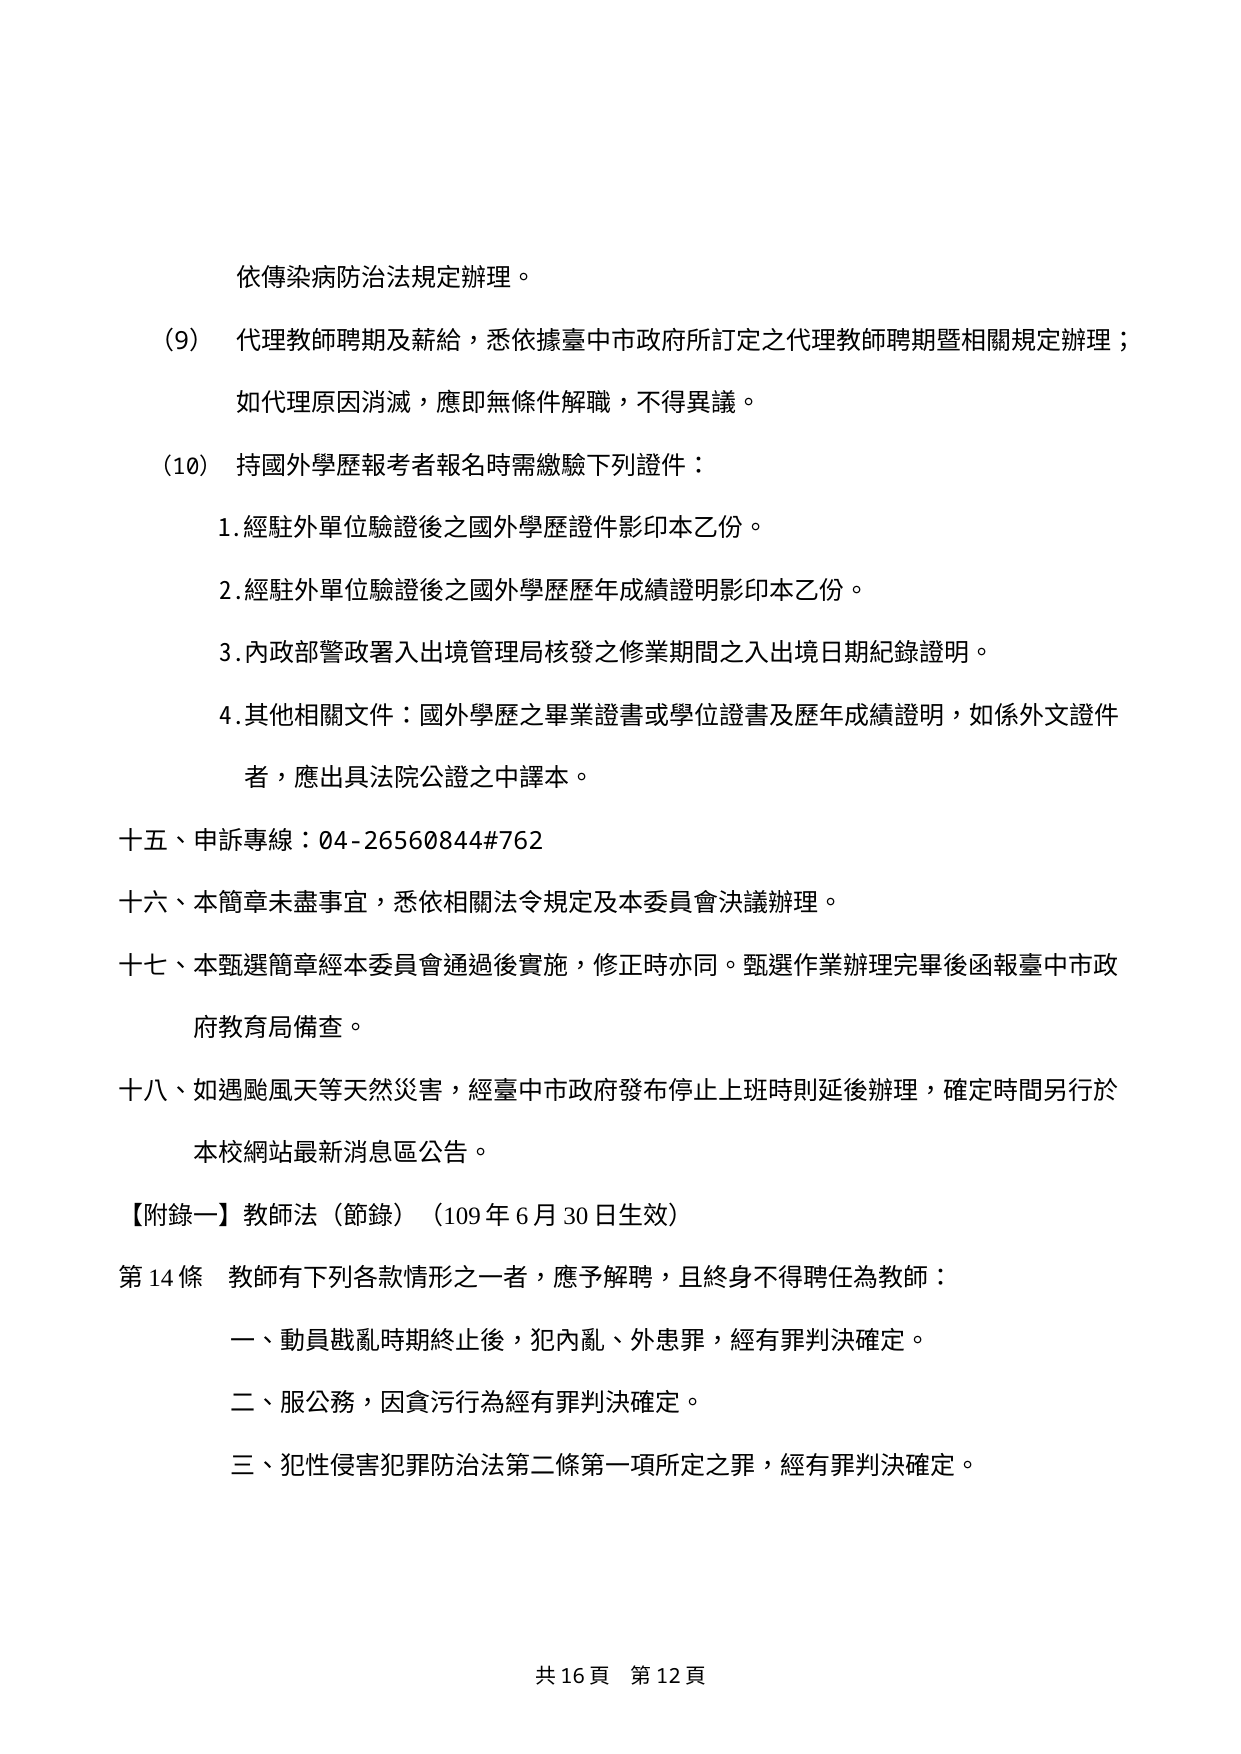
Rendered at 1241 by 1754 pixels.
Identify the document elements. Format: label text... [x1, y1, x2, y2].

list 依傳染病防治法規定辦理。 [149, 234, 1122, 297]
text 第14條 教師有下列各款情形之一者，應予解聘，且終身不得聘任為教師： [118, 1234, 1122, 1297]
text 十八、如遇颱風天等天然災害，經臺中市政府發布停止上班時則延後辦理，確定時間另行於本校網站最新消息區公告。 [118, 1047, 1122, 1172]
text 【附錄一】教師法（節錄）（109年6月30日生效） [118, 1172, 1122, 1234]
list 持國外學歷報考者報名時需繳驗下列證件： [149, 422, 1122, 484]
text 一、動員戡亂時期終止後，犯內亂、外患罪，經有罪判決確定。 [230, 1297, 1122, 1359]
text 三、犯性侵害犯罪防治法第二條第一項所定之罪，經有罪判決確定。 [230, 1422, 1122, 1484]
text 十五、申訴專線：04-26560844#762 [118, 797, 1122, 859]
text 二、服公務，因貪污行為經有罪判決確定。 [230, 1359, 1122, 1422]
text 十六、本簡章未盡事宜，悉依相關法令規定及本委員會決議辦理。 [118, 859, 1122, 922]
list 代理教師聘期及薪給，悉依據臺中市政府所訂定之代理教師聘期暨相關規定辦理；如代理原因消滅，應即無條件解職，不得異議。 [149, 297, 1122, 422]
text 3.內政部警政署入出境管理局核發之修業期間之入出境日期紀錄證明。 [0, 609, 1122, 672]
text 十七、本甄選簡章經本委員會通過後實施，修正時亦同。甄選作業辦理完畢後函報臺中市政府教育局備查。 [118, 922, 1122, 1047]
text 1.經駐外單位驗證後之國外學歷證件影印本乙份。 [118, 484, 1122, 547]
text 者，應出具法院公證之中譯本。 [144, 734, 1122, 797]
text 4.其他相關文件：國外學歷之畢業證書或學位證書及歷年成績證明，如係外文證件 [0, 672, 1122, 734]
text 2.經駐外單位驗證後之國外學歷歷年成績證明影印本乙份。 [0, 547, 1122, 609]
